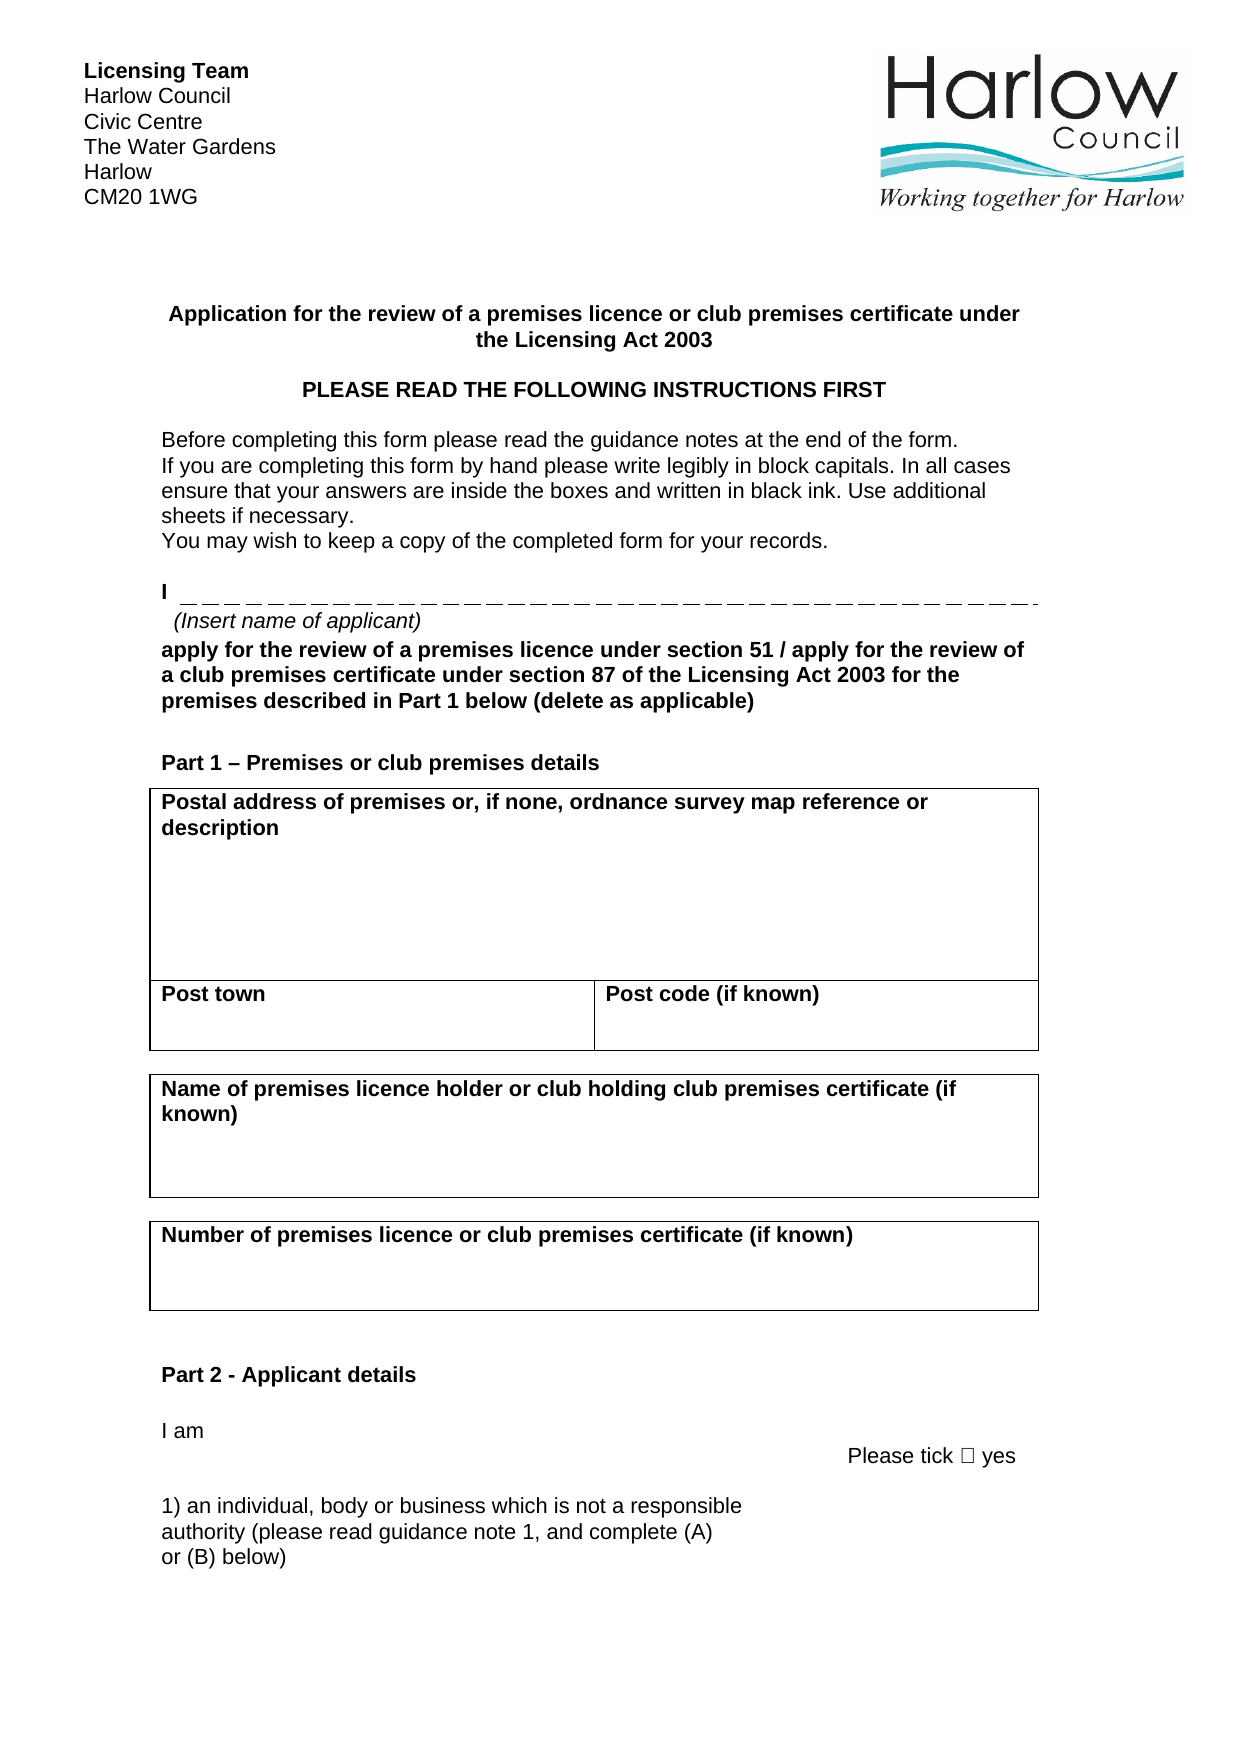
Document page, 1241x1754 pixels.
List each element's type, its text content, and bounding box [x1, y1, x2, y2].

table_header Part 2 - Applicant details [150, 1362, 1042, 1387]
text CM20 1WG [84, 184, 308, 209]
table_header Application for the review of a premises licence or club premises certificate under the Licensing Act 2003 PLEASE READ THE FOLLOWING INSTRUCTIONS FIRST Before completing this form please read the guidance notes at the end of the form. If you are completing this form by hand please write legibly in block capitals. In all cases ensure that your answers are inside the boxes and written in black ink. Use additional sheets if necessary. You may wish to keep a copy of the completed form for your records. [150, 150, 1038, 578]
table_cell [150, 1576, 1042, 1599]
table_cell (Insert name of applicant) [150, 604, 1038, 637]
table_cell Name of premises licence holder or club holding club premises certificate (if known) [151, 1075, 1038, 1197]
table_cell [968, 1520, 1042, 1576]
table_cell Postal address of premises or, if none, ordnance survey map reference or description [151, 789, 1038, 979]
table_cell [180, 579, 1038, 604]
table_cell [968, 1468, 1042, 1520]
table_cell Post town [151, 981, 594, 1050]
table_cell Post code (if known) [595, 981, 1038, 1050]
text The Water Gardens [84, 134, 308, 159]
table_cell [150, 1198, 1038, 1221]
table_cell I am [150, 1418, 836, 1468]
text Harlow [84, 159, 308, 184]
table_cell [150, 713, 1038, 750]
table_cell Number of premises licence or club premises certificate (if known) [151, 1222, 1038, 1310]
table_cell apply for the review of a premises licence under section 51 / apply for the review of a club premises certificate under section 87 of the Licensing Act 2003 for the premises described in Part 1 below (delete as applicable) [150, 637, 1038, 713]
table_cell Please tick  yes [836, 1418, 1042, 1468]
table_cell Part 1 – Premises or club premises details [150, 750, 1038, 788]
table_cell 1) an individual, body or business which is not a responsible authority (please read guidance note 1, and complete (A) or (B) below) [150, 1468, 967, 1576]
table_cell [150, 1051, 1038, 1074]
text Harlow Council [84, 83, 308, 108]
table_cell I [150, 579, 180, 604]
table_cell [150, 1387, 1042, 1418]
text Licensing Team [84, 58, 308, 83]
text Civic Centre [84, 108, 308, 134]
